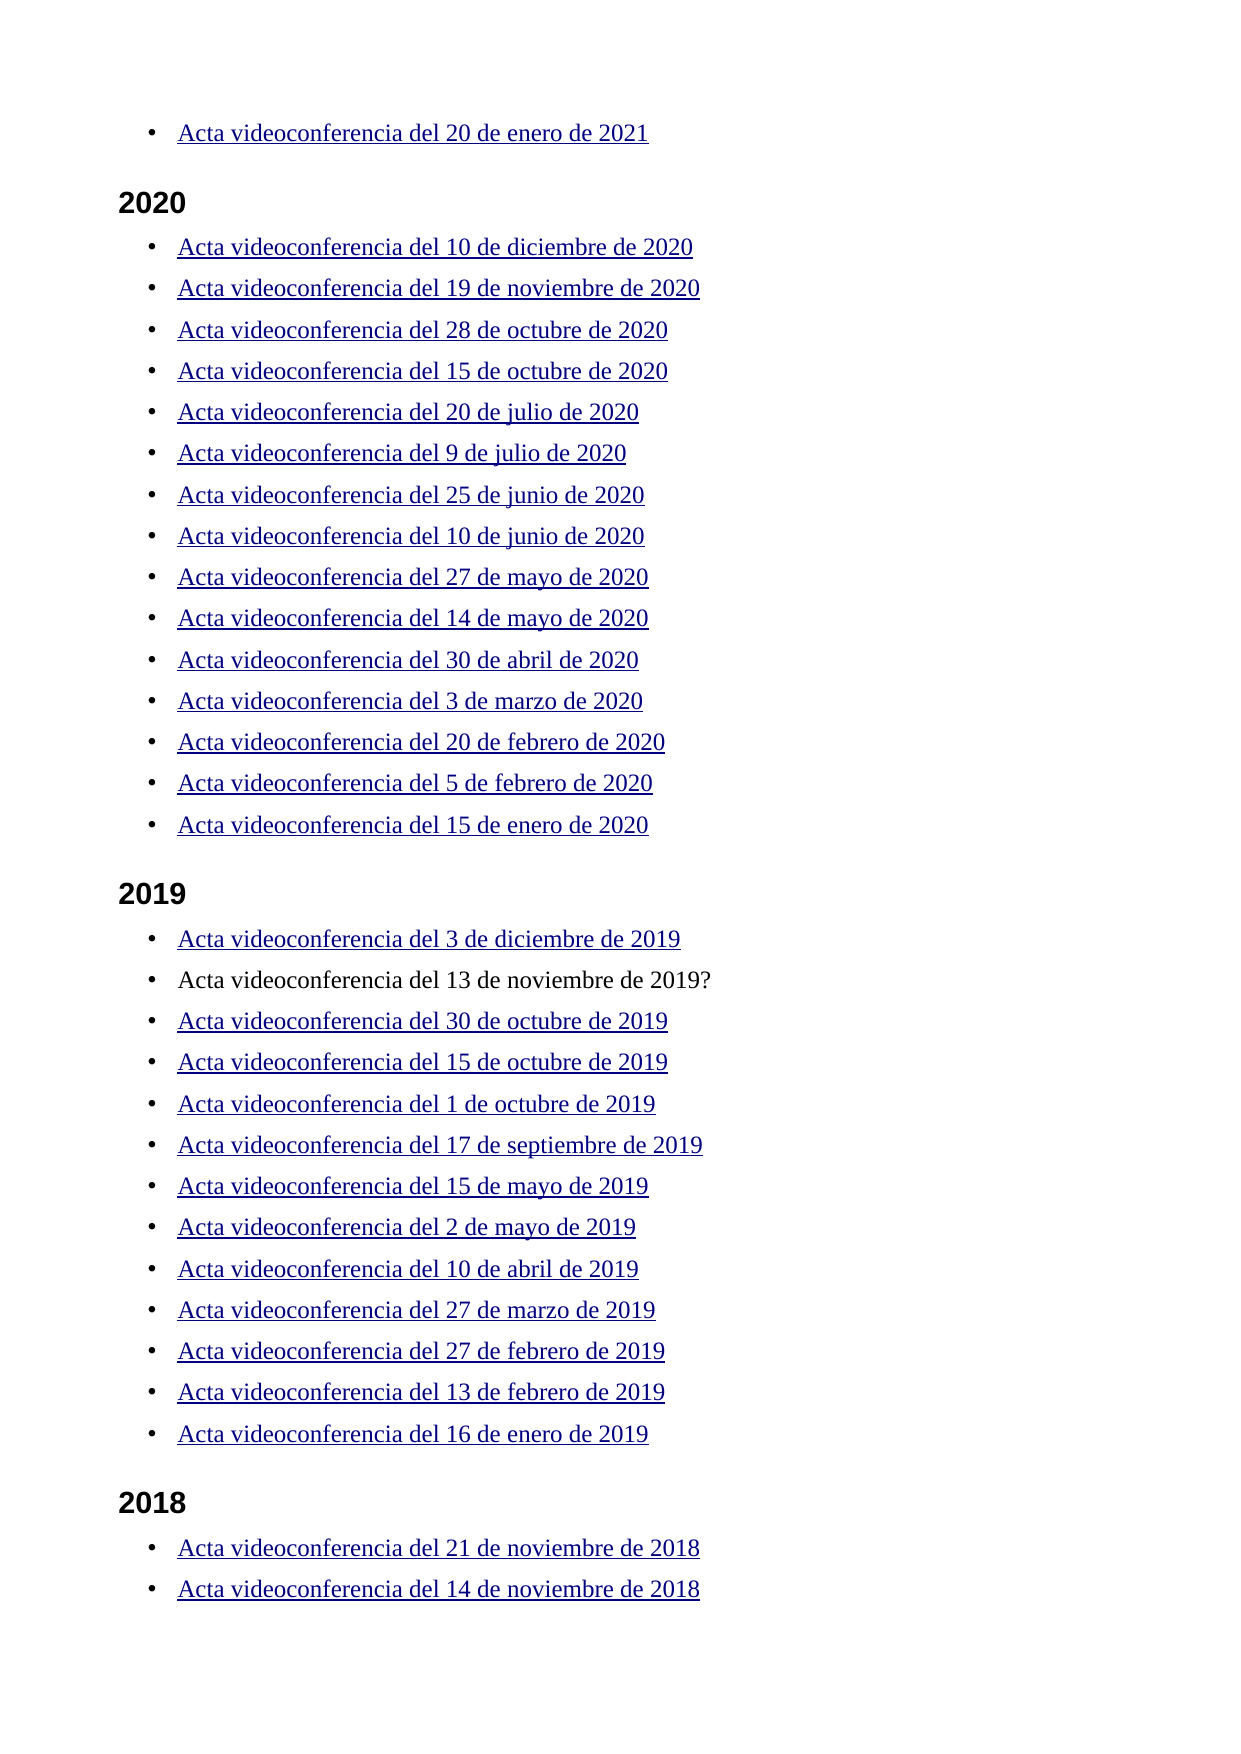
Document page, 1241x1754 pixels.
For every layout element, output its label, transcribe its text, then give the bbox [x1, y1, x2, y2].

list Acta videoconferencia del 9 de julio de 2020 [148, 438, 1122, 467]
list Acta videoconferencia del 15 de enero de 2020 [148, 810, 1122, 838]
list Acta videoconferencia del 30 de octubre de 2019 [148, 1006, 1122, 1035]
list Acta videoconferencia del 14 de mayo de 2020 [148, 603, 1122, 632]
list Acta videoconferencia del 10 de abril de 2019 [148, 1254, 1122, 1282]
list Acta videoconferencia del 2 de mayo de 2019 [148, 1212, 1122, 1241]
list Acta videoconferencia del 27 de marzo de 2019 [148, 1295, 1122, 1324]
list Acta videoconferencia del 1 de octubre de 2019 [148, 1089, 1122, 1117]
list Acta videoconferencia del 15 de mayo de 2019 [148, 1171, 1122, 1200]
list Acta videoconferencia del 27 de mayo de 2020 [148, 562, 1122, 591]
subtitle 2019 [118, 876, 1122, 911]
list Acta videoconferencia del 16 de enero de 2019 [148, 1419, 1122, 1447]
list Acta videoconferencia del 21 de noviembre de 2018 [148, 1533, 1122, 1562]
list Acta videoconferencia del 10 de diciembre de 2020 [148, 232, 1122, 261]
list Acta videoconferencia del 20 de enero de 2021 [148, 118, 1122, 147]
list Acta videoconferencia del 3 de diciembre de 2019 [148, 924, 1122, 952]
subtitle 2020 [118, 184, 1122, 220]
subtitle 2018 [118, 1485, 1122, 1520]
list Acta videoconferencia del 25 de junio de 2020 [148, 480, 1122, 508]
list Acta videoconferencia del 27 de febrero de 2019 [148, 1336, 1122, 1365]
list Acta videoconferencia del 20 de julio de 2020 [148, 397, 1122, 426]
list Acta videoconferencia del 15 de octubre de 2020 [148, 356, 1122, 385]
list Acta videoconferencia del 5 de febrero de 2020 [148, 768, 1122, 797]
list Acta videoconferencia del 20 de febrero de 2020 [148, 727, 1122, 756]
list Acta videoconferencia del 13 de noviembre de 2019? [148, 965, 1122, 994]
list Acta videoconferencia del 28 de octubre de 2020 [148, 315, 1122, 343]
list Acta videoconferencia del 19 de noviembre de 2020 [148, 273, 1122, 302]
list Acta videoconferencia del 30 de abril de 2020 [148, 645, 1122, 673]
list Acta videoconferencia del 10 de junio de 2020 [148, 521, 1122, 550]
list Acta videoconferencia del 15 de octubre de 2019 [148, 1047, 1122, 1076]
list Acta videoconferencia del 14 de noviembre de 2018 [148, 1574, 1122, 1603]
list Acta videoconferencia del 3 de marzo de 2020 [148, 686, 1122, 715]
list Acta videoconferencia del 13 de febrero de 2019 [148, 1377, 1122, 1406]
list Acta videoconferencia del 17 de septiembre de 2019 [148, 1130, 1122, 1159]
